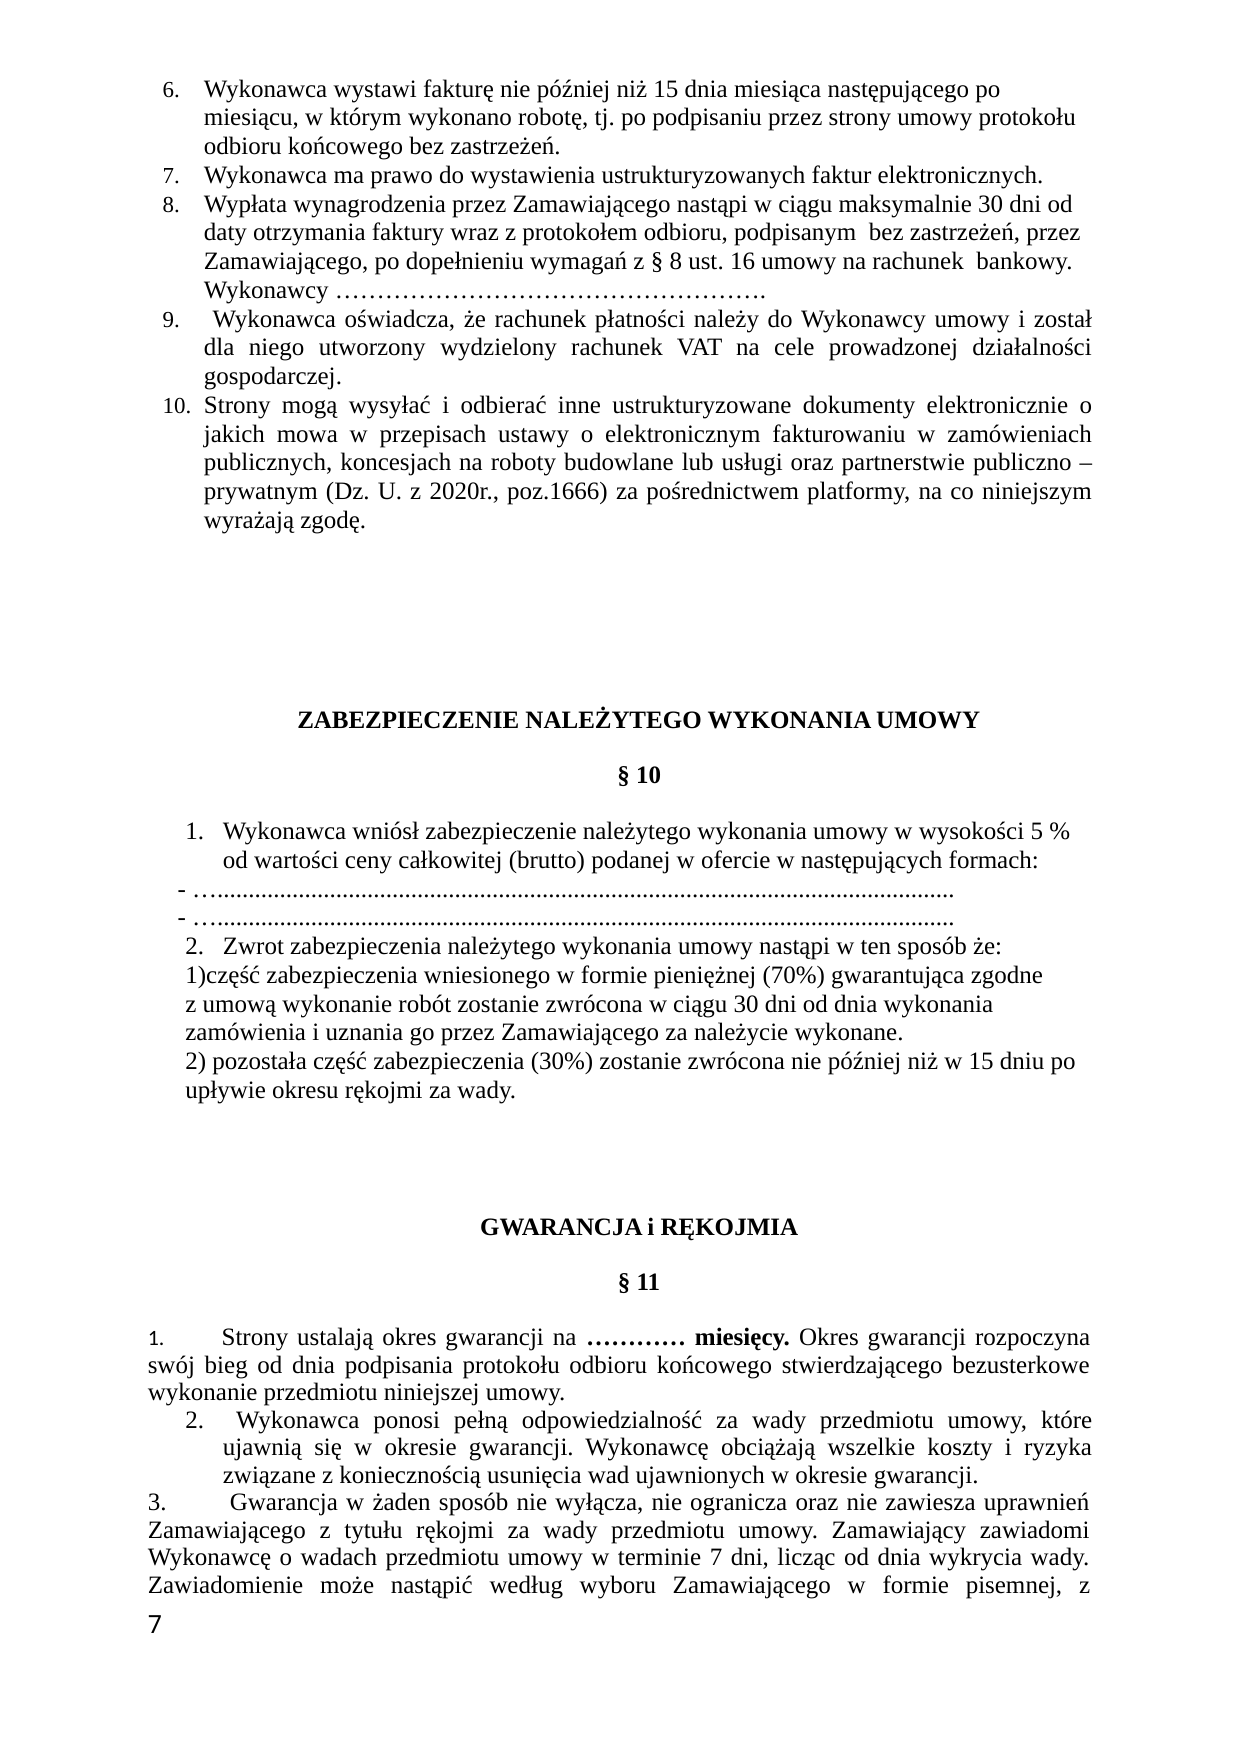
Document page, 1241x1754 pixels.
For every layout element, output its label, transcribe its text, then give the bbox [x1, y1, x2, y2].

list Wykonawca wystawi fakturę nie później niż 15 dnia miesiąca następującego po miesiącu, w którym wykonano robotę, tj. po podpisaniu przez strony umowy protokołu odbioru końcowego bez zastrzeżeń. [162, 74, 1093, 160]
list Wykonawca ma prawo do wystawienia ustrukturyzowanych faktur elektronicznych. [162, 160, 1093, 189]
text § 11 [185, 1269, 1093, 1296]
text GWARANCJA i RĘKOJMIA [185, 1214, 1093, 1241]
text 1)część zabezpieczenia wniesionego w formie pieniężnej (70%) gwarantująca zgodne z umową wykonanie robót zostanie zwrócona w ciągu 30 dni od dnia wykonania zamówienia i uznania go przez Zamawiającego za należycie wykonane. [185, 960, 1093, 1046]
text 2) pozostała część zabezpieczenia (30%) zostanie zwrócona nie później niż w 15 dniu po upływie okresu rękojmi za wady. [185, 1046, 1093, 1104]
list Gwarancja w żaden sposób nie wyłącza, nie ogranicza oraz nie zawiesza uprawnień Zamawiającego z tytułu rękojmi za wady przedmiotu umowy. Zamawiający zawiadomi Wykonawcę o wadach przedmiotu umowy w terminie 7 dni, licząc od dnia wykrycia wady. Zawiadomienie może nastąpić według wyboru Zamawiającego w formie pisemnej, z [148, 1489, 1091, 1599]
list Zwrot zabezpieczenia należytego wykonania umowy nastąpi w ten sposób że: [185, 931, 1093, 960]
list Strony ustalają okres gwarancji na ………… miesięcy. Okres gwarancji rozpoczyna swój bieg od dnia podpisania protokołu odbioru końcowego stwierdzającego bezusterkowe wykonanie przedmiotu niniejszej umowy. [148, 1324, 1091, 1406]
list Wykonawca ponosi pełną odpowiedzialność za wady przedmiotu umowy, które ujawnią się w okresie gwarancji. Wykonawcę obciążają wszelkie koszty i ryzyka związane z koniecznością usunięcia wad ujawnionych w okresie gwarancji. [185, 1406, 1093, 1489]
list Wykonawca wniósł zabezpieczenie należytego wykonania umowy w wysokości 5 % od wartości ceny całkowitej (brutto) podanej w ofercie w następujących formach: [185, 816, 1093, 874]
list Wypłata wynagrodzenia przez Zamawiającego nastąpi w ciągu maksymalnie 30 dni od daty otrzymania faktury wraz z protokołem odbioru, podpisanym bez zastrzeżeń, przez Zamawiającego, po dopełnieniu wymagań z § 8 ust. 16 umowy na rachunek bankowy. Wykonawcy ……………………………………………. [162, 189, 1093, 304]
text § 10 [185, 761, 1093, 789]
text - …...................................................................................................................... [177, 902, 1093, 931]
text ZABEZPIECZENIE NALEŻYTEGO WYKONANIA UMOWY [185, 706, 1093, 734]
list Strony mogą wysyłać i odbierać inne ustrukturyzowane dokumenty elektronicznie o jakich mowa w przepisach ustawy o elektronicznym fakturowaniu w zamówieniach publicznych, koncesjach na roboty budowlane lub usługi oraz partnerstwie publiczno – prywatnym (Dz. U. z 2020r., poz.1666) za pośrednictwem platformy, na co niniejszym wyrażają zgodę. [162, 390, 1093, 534]
list Wykonawca oświadcza, że rachunek płatności należy do Wykonawcy umowy i został dla niego utworzony wydzielony rachunek VAT na cele prowadzonej działalności gospodarczej. [162, 304, 1093, 390]
text - …...................................................................................................................... [177, 874, 1093, 902]
